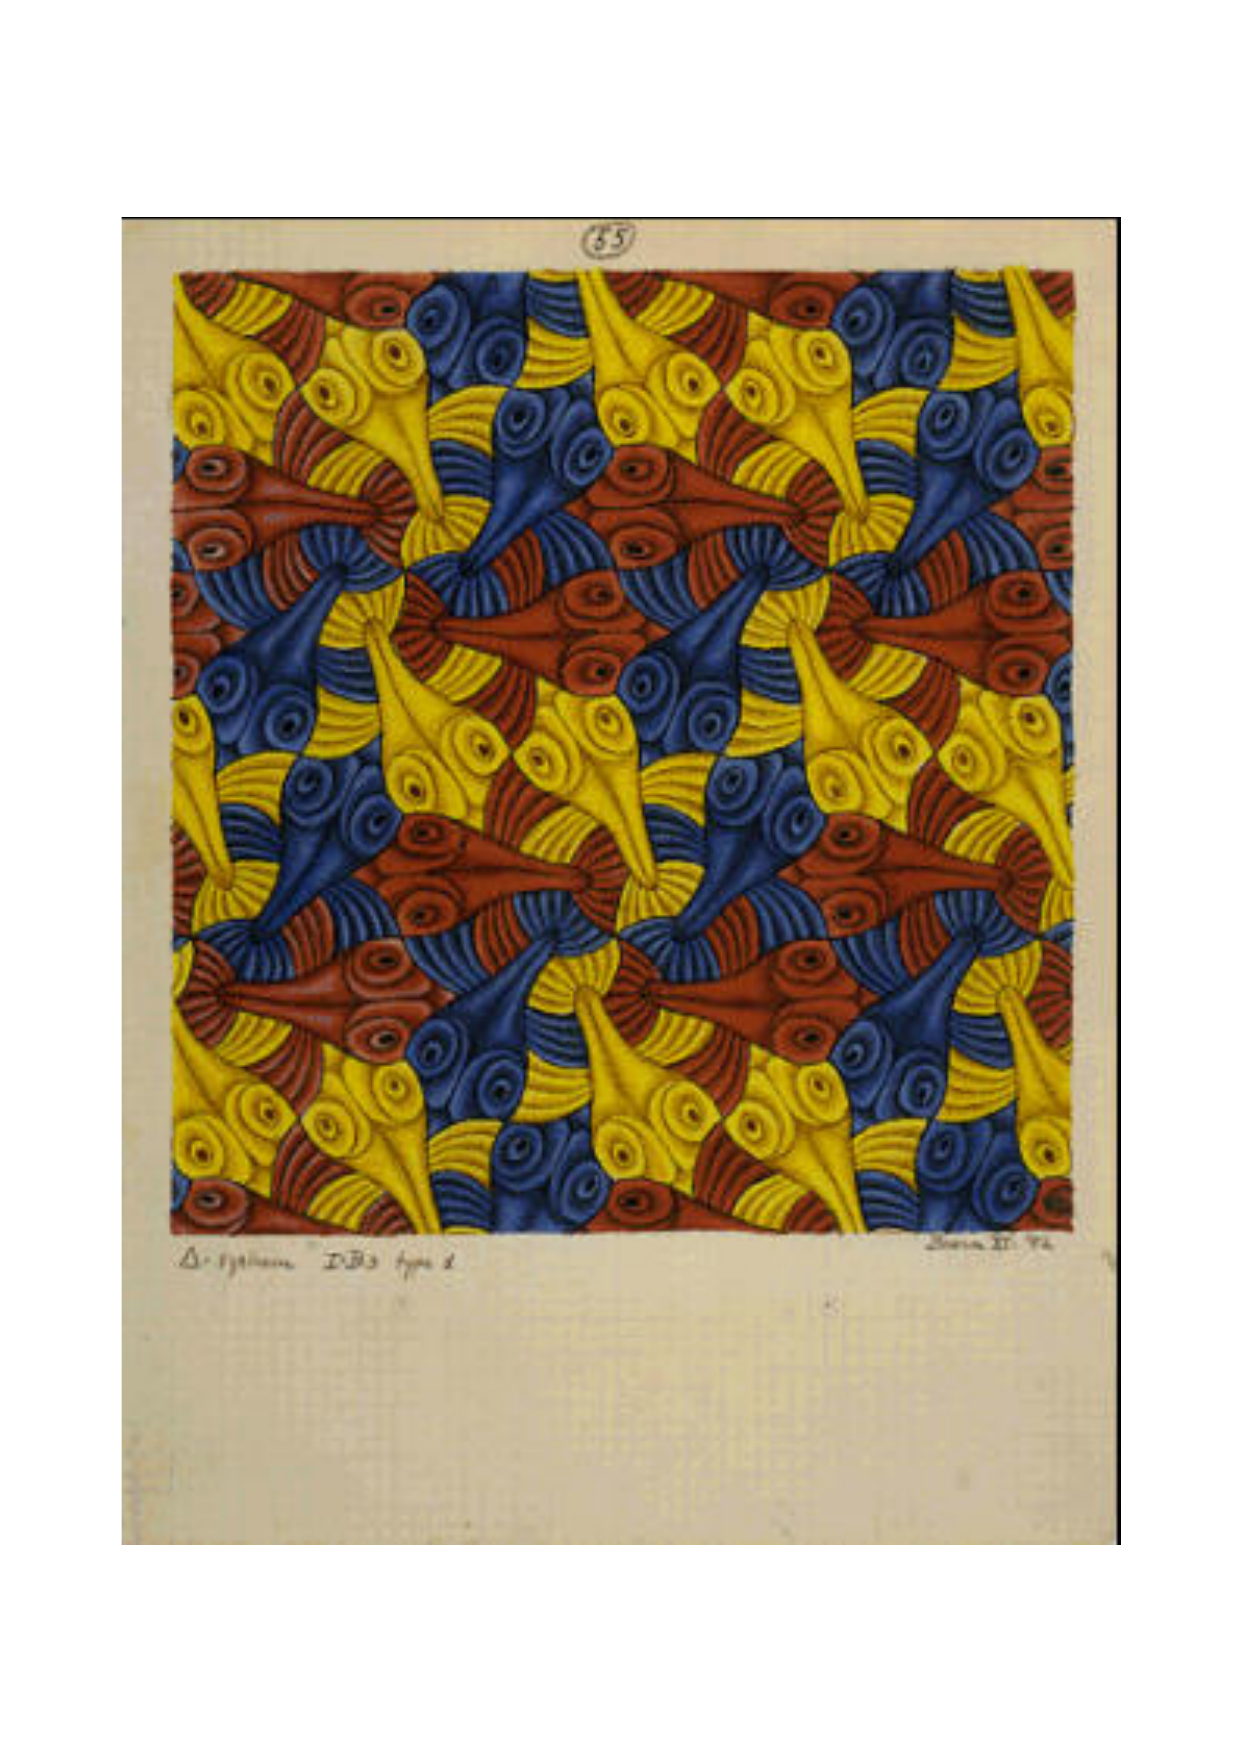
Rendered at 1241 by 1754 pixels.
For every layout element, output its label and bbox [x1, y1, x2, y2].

picture [121, 217, 1121, 1545]
